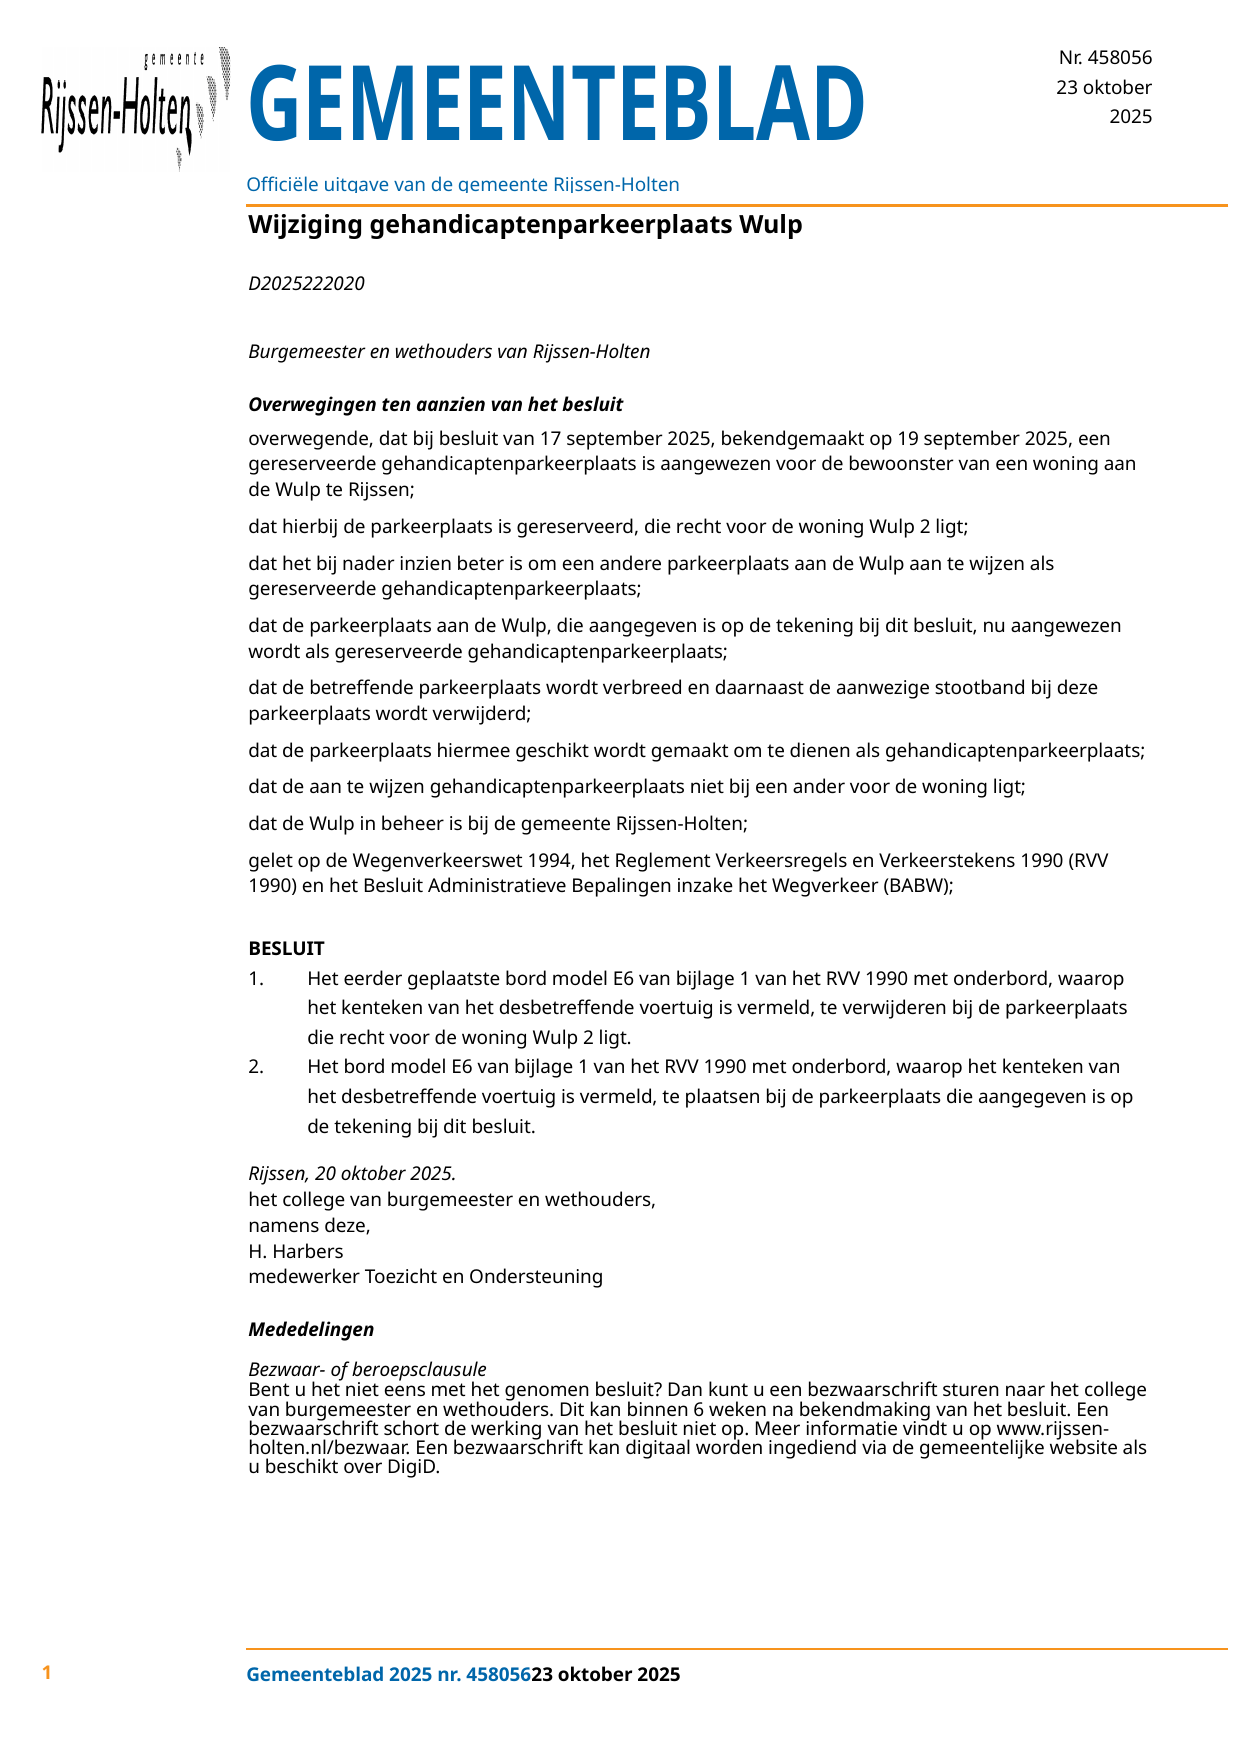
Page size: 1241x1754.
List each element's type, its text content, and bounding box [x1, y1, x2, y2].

text dat de aan te wijzen gehandicaptenparkeerplaats niet bij een ander voor de woning ligt; [248, 773, 1152, 799]
text dat de parkeerplaats aan de Wulp, die aangegeven is op de tekening bij dit besluit, nu aangewezen wordt als gereserveerde gehandicaptenparkeerplaats; [248, 612, 1152, 663]
text Overwegingen ten aanzien van het besluit [248, 391, 1152, 417]
text gelet op de Wegenverkeerswet 1994, het Reglement Verkeersregels en Verkeerstekens 1990 (RVV 1990) en het Besluit Administratieve Bepalingen inzake het Wegverkeer (BABW); [248, 847, 1152, 898]
text Mededelingen [248, 1316, 1152, 1342]
text dat de parkeerplaats hiermee geschikt wordt gemaakt om te dienen als gehandicaptenparkeerplaats; [248, 737, 1152, 763]
text overwegende, dat bij besluit van 17 september 2025, bekendgemaakt op 19 september 2025, een gereserveerde gehandicaptenparkeerplaats is aangewezen voor de bewoonster van een woning aan de Wulp te Rijssen; [248, 425, 1152, 502]
text Rijssen, 20 oktober 2025. [248, 1161, 1152, 1186]
text dat de Wulp in beheer is bij de gemeente Rijssen-Holten; [248, 810, 1152, 836]
text D2025222020 [248, 270, 1152, 296]
text Bezwaar- of beroepsclausule [248, 1356, 1152, 1381]
list Het eerder geplaatste bord model E6 van bijlage 1 van het RVV 1990 met onderbord, waarop het kenteken van het desbetreffende voertuig is vermeld, te verwijderen bij de parkeerplaats die recht voor de woning Wulp 2 ligt. [248, 965, 1152, 1050]
text dat hierbij de parkeerplaats is gereserveerd, die recht voor de woning Wulp 2 ligt; [248, 513, 1152, 539]
text dat de betreffende parkeerplaats wordt verbreed en daarnaast de aanwezige stootband bij deze parkeerplaats wordt verwijderd; [248, 674, 1152, 726]
text medewerker Toezicht en Ondersteuning [248, 1263, 1152, 1289]
text Burgemeester en wethouders van Rijssen-Holten [248, 338, 1152, 364]
text het college van burgemeester en wethouders, [248, 1186, 1152, 1212]
text BESLUIT [248, 935, 1152, 961]
text H. Harbers [248, 1238, 1152, 1263]
picture [41, 47, 231, 172]
text Bent u het niet eens met het genomen besluit? Dan kunt u een bezwaarschrift sturen naar het college van burgemeester en wethouders. Dit kan binnen 6 weken na bekendmaking van het besluit. Een bezwaarschrift schort de werking van het besluit niet op. Meer informatie vindt u op www.rijssen-holten.nl/bezwaar. Een bezwaarschrift kan digitaal worden ingediend via de gemeentelijke website als u beschikt over DigiD. [248, 1381, 1152, 1478]
text Wijziging gehandicaptenparkeerplaats Wulp [248, 207, 1152, 241]
list Het bord model E6 van bijlage 1 van het RVV 1990 met onderbord, waarop het kenteken van het desbetreffende voertuig is vermeld, te plaatsen bij de parkeerplaats die aangegeven is op de tekening bij dit besluit. [248, 1054, 1152, 1138]
text namens deze, [248, 1212, 1152, 1238]
text dat het bij nader inzien beter is om een andere parkeerplaats aan de Wulp aan te wijzen als gereserveerde gehandicaptenparkeerplaats; [248, 550, 1152, 601]
